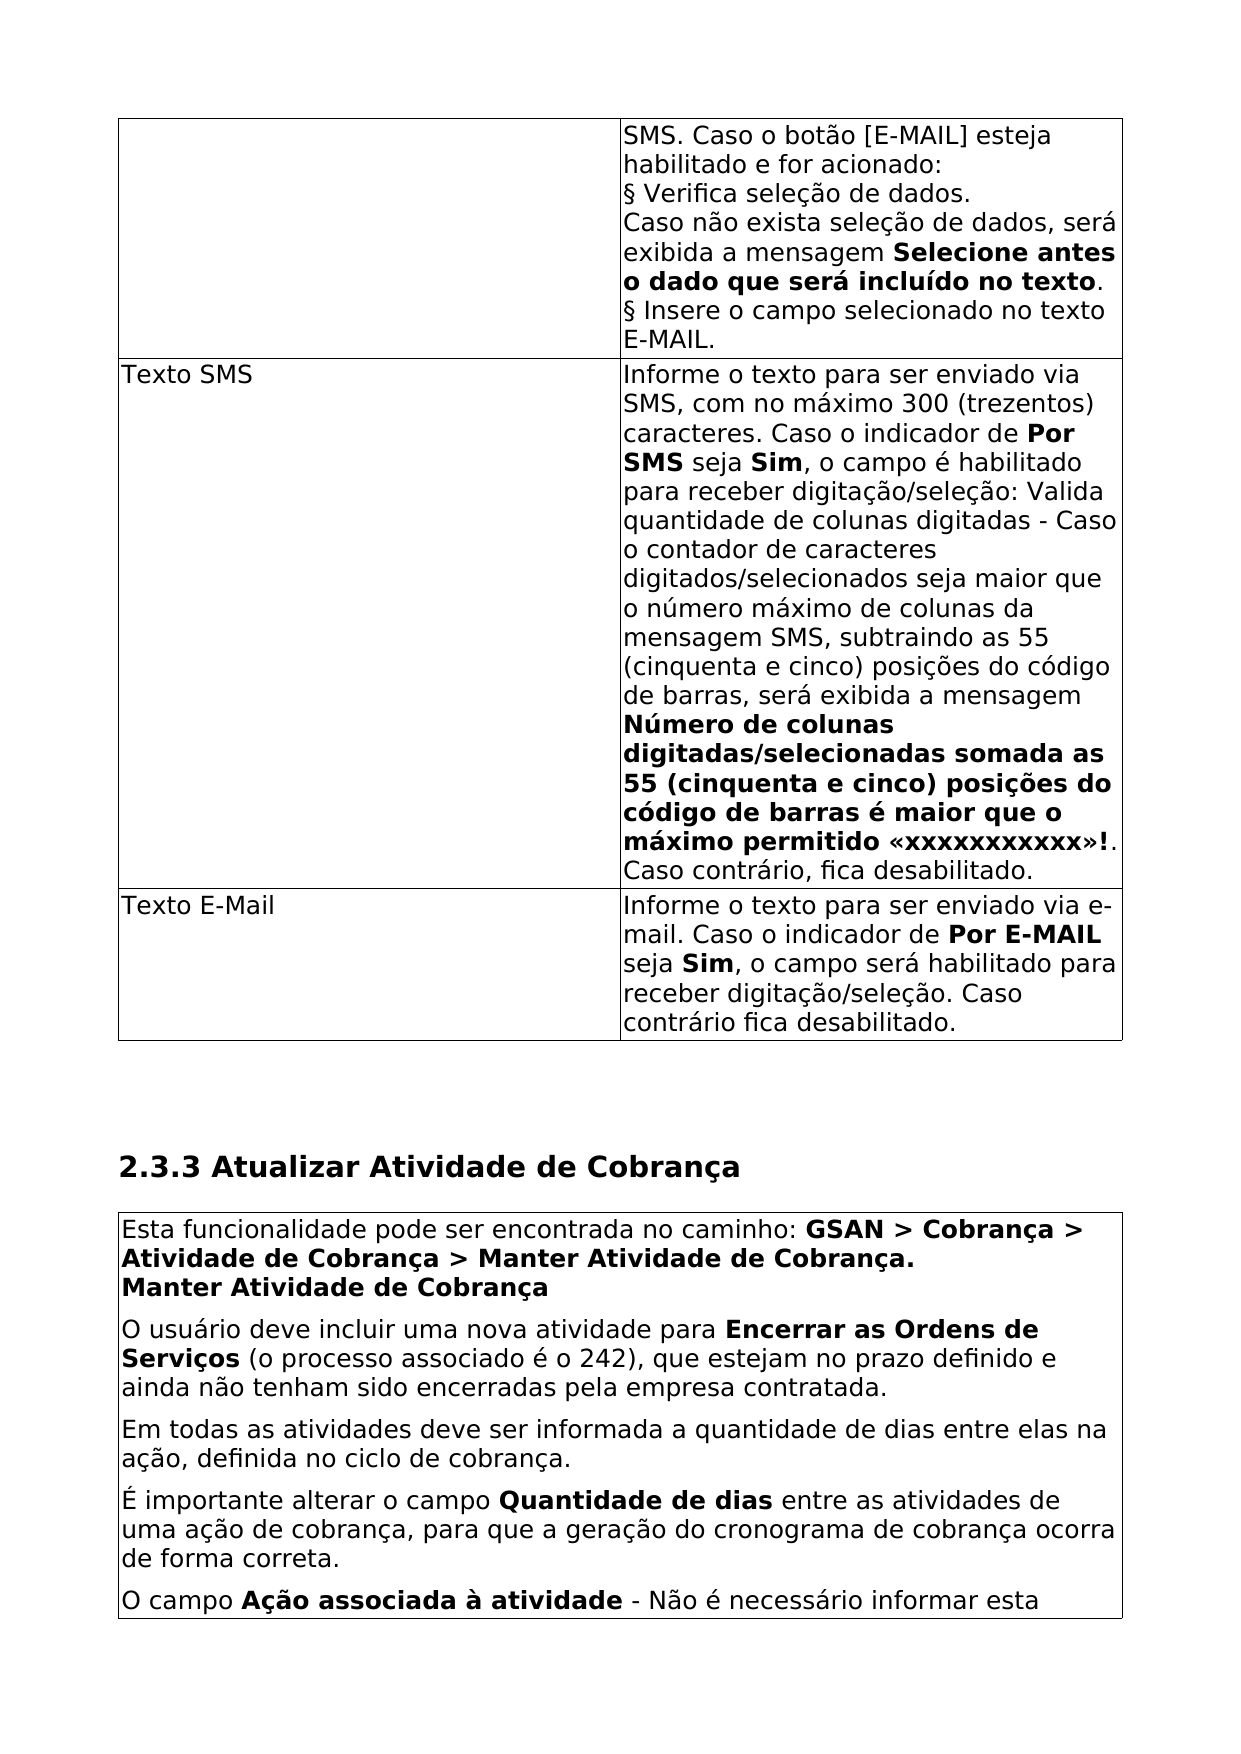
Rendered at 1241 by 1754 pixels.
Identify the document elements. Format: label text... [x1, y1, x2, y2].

table_cell Texto E-Mail [119, 889, 620, 1040]
table_cell [119, 119, 620, 357]
table_cell Informe o texto para ser enviado via SMS, com no máximo 300 (trezentos) caracteres. Caso o indicador de Por SMS seja Sim, o campo é habilitado para receber digitação/seleção: Valida quantidade de colunas digitadas - Caso o contador de caracteres digitados/selecionados seja maior que o número máximo de colunas da mensagem SMS, subtraindo as 55 (cinquenta e cinco) posições do código de barras, será exibida a mensagem Número de colunas digitadas/selecionadas somada as 55 (cinquenta e cinco) posições do código de barras é maior que o máximo permitido «xxxxxxxxxxx»!. Caso contrário, fica desabilitado. [621, 359, 1122, 888]
table_cell Informe o texto para ser enviado via e-mail. Caso o indicador de Por E-MAIL seja Sim, o campo será habilitado para receber digitação/seleção. Caso contrário fica desabilitado. [621, 889, 1122, 1040]
table_cell SMS. Caso o botão [E-MAIL] esteja habilitado e for acionado: § Verifica seleção de dados. Caso não exista seleção de dados, será exibida a mensagem Selecione antes o dado que será incluído no texto. § Insere o campo selecionado no texto E-MAIL. [621, 119, 1122, 357]
table_cell Texto SMS [119, 359, 620, 888]
subtitle 2.3.3 Atualizar Atividade de Cobrança [118, 1151, 1122, 1185]
table_header Esta funcionalidade pode ser encontrada no caminho: GSAN > Cobrança > Atividade de Cobrança > Manter Atividade de Cobrança. Manter Atividade de Cobrança O usuário deve incluir uma nova atividade para Encerrar as Ordens de Serviços (o processo associado é o 242), que estejam no prazo definido e ainda não tenham sido encerradas pela empresa contratada. Em todas as atividades deve ser informada a quantidade de dias entre elas na ação, definida no ciclo de cobrança. É importante alterar o campo Quantidade de dias entre as atividades de uma ação de cobrança, para que a geração do cronograma de cobrança ocorra de forma correta. O campo Ação associada à atividade - Não é necessário informar esta [119, 1213, 1122, 1618]
